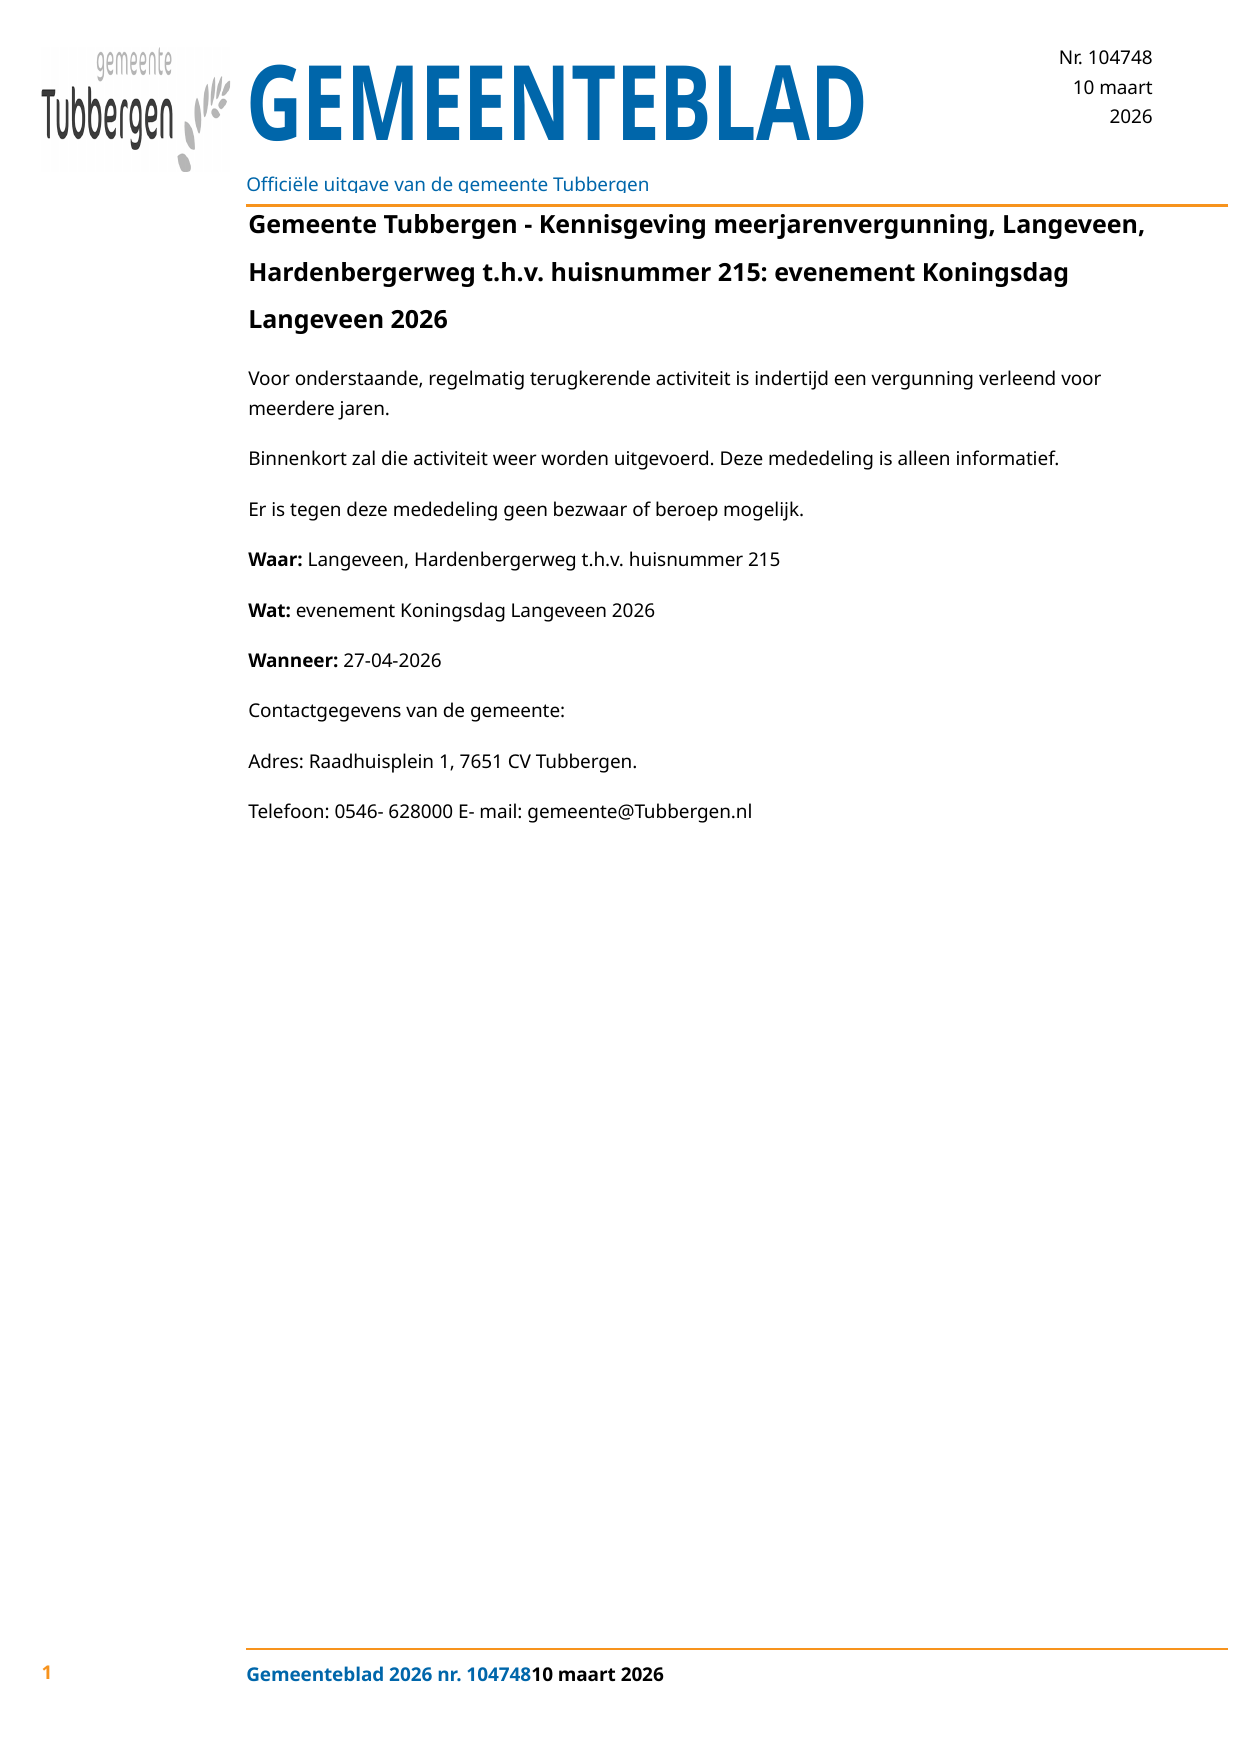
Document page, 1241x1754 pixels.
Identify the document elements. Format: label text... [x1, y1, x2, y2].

text Adres: Raadhuisplein 1, 7651 CV Tubbergen. [248, 748, 1152, 774]
text Gemeente Tubbergen - Kennisgeving meerjarenvergunning, Langeveen, Hardenbergerweg t.h.v. huisnummer 215: evenement Koningsdag Langeveen 2026 [248, 207, 1152, 336]
text Voor onderstaande, regelmatig terugkerende activiteit is indertijd een vergunning verleend voor meerdere jaren. [248, 366, 1152, 421]
picture [41, 47, 231, 172]
text Wat: evenement Koningsdag Langeveen 2026 [248, 597, 1152, 622]
text Binnenkort zal die activiteit weer worden uitgevoerd. Deze mededeling is alleen informatief. [248, 446, 1152, 471]
text Telefoon: 0546- 628000 E- mail: gemeente@Tubbergen.nl [248, 798, 1152, 824]
text Waar: Langeveen, Hardenbergerweg t.h.v. huisnummer 215 [248, 546, 1152, 572]
text Er is tegen deze mededeling geen bezwaar of beroep mogelijk. [248, 496, 1152, 522]
text Wanneer: 27-04-2026 [248, 647, 1152, 673]
text Contactgegevens van de gemeente: [248, 698, 1152, 723]
